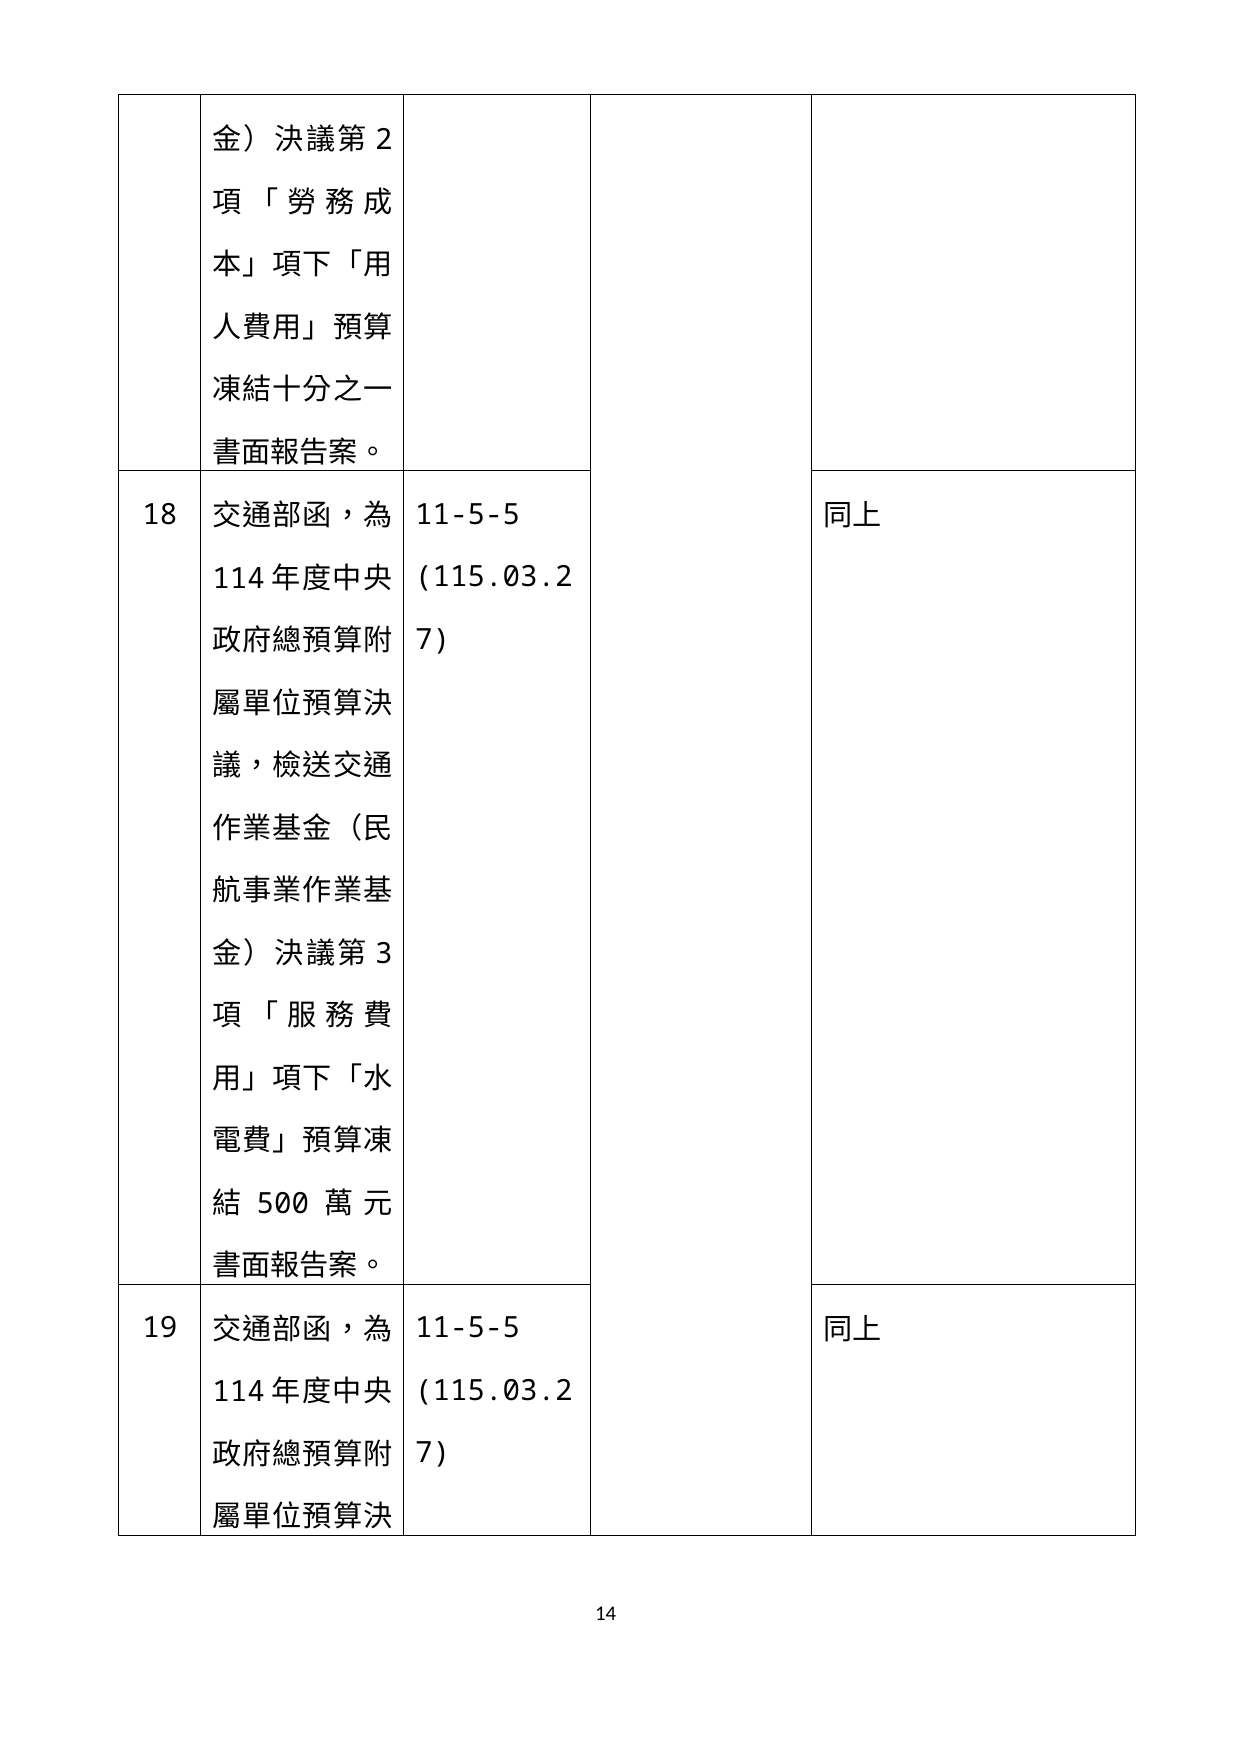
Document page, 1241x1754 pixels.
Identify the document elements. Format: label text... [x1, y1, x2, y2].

table_cell [591, 95, 811, 1535]
table_cell 同上 [812, 471, 1135, 1284]
table_cell 19 [119, 1285, 200, 1535]
table_cell 交通部函，為114年度中央政府總預算附屬單位預算決議，檢送交通作業基金（民航事業作業基金）決議第3項「服務費用」項下「水電費」預算凍結500萬元書面報告案。 [201, 471, 403, 1284]
table_cell 金）決議第2項「勞務成本」項下「用人費用」預算凍結十分之一書面報告案。 [201, 95, 403, 470]
table_cell 交通部函，為114年度中央政府總預算附屬單位預算決 [201, 1285, 403, 1535]
table_cell 18 [119, 471, 200, 1284]
table_cell [404, 95, 590, 470]
table_cell 11-5-5 (115.03.27) [404, 1285, 590, 1535]
table_cell [812, 95, 1135, 470]
table_cell 同上 [812, 1285, 1135, 1535]
table_cell [119, 95, 200, 470]
table_cell 11-5-5 (115.03.27) [404, 471, 590, 1284]
